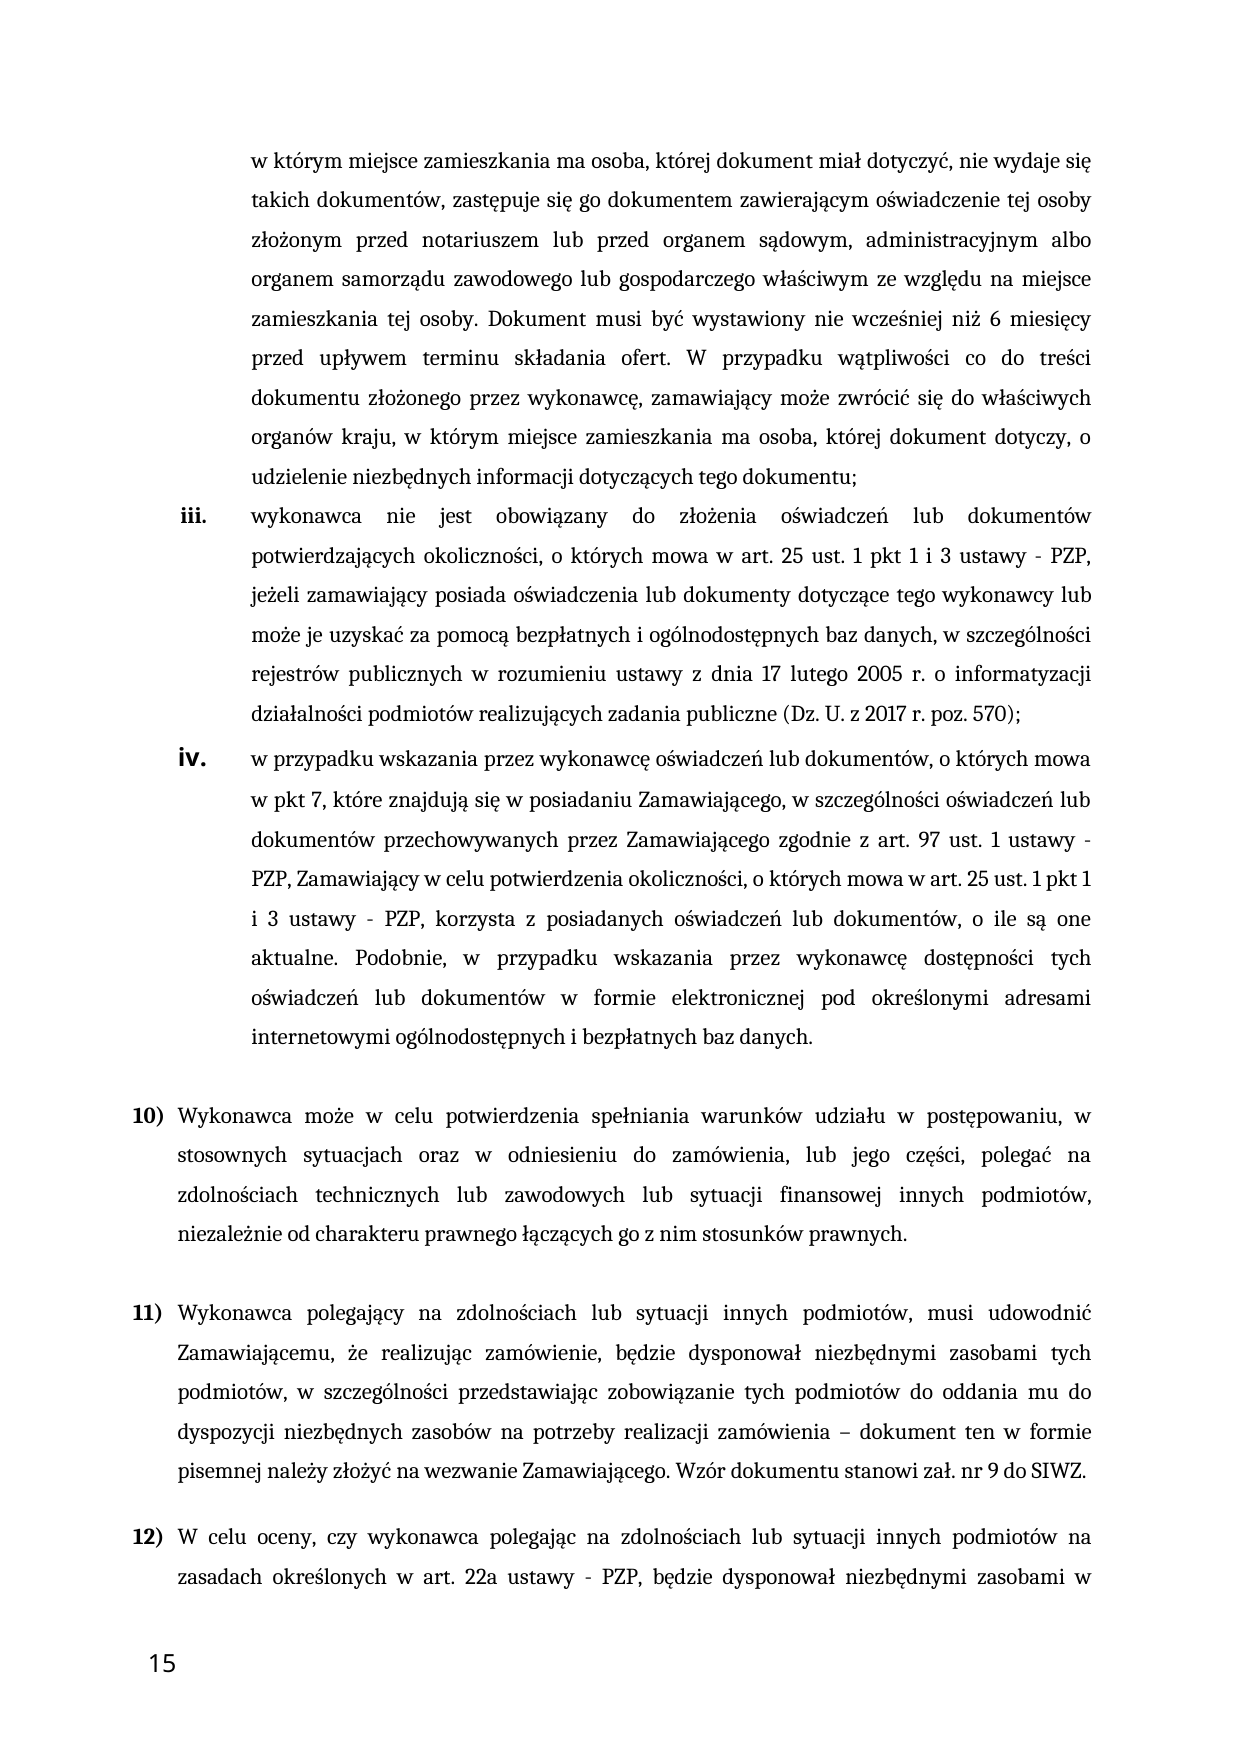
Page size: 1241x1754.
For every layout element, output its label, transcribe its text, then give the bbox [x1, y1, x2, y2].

list w którym miejsce zamieszkania ma osoba, której dokument miał dotyczyć, nie wydaje się takich dokumentów, zastępuje się go dokumentem zawierającym oświadczenie tej osoby złożonym przed notariuszem lub przed organem sądowym, administracyjnym albo organem samorządu zawodowego lub gospodarczego właściwym ze względu na miejsce zamieszkania tej osoby. Dokument musi być wystawiony nie wcześniej niż 6 miesięcy przed upływem terminu składania ofert. W przypadku wątpliwości co do treści dokumentu złożonego przez wykonawcę, zamawiający może zwrócić się do właściwych organów kraju, w którym miejsce zamieszkania ma osoba, której dokument dotyczy, o udzielenie niezbędnych informacji dotyczących tego dokumentu; [207, 148, 1093, 490]
list w przypadku wskazania przez wykonawcę oświadczeń lub dokumentów, o których mowa w pkt 7, które znajdują się w posiadaniu Zamawiającego, w szczególności oświadczeń lub dokumentów przechowywanych przez Zamawiającego zgodnie z art. 97 ust. 1 ustawy - PZP, Zamawiający w celu potwierdzenia okoliczności, o których mowa w art. 25 ust. 1 pkt 1 i 3 ustawy - PZP, korzysta z posiadanych oświadczeń lub dokumentów, o ile są one aktualne. Podobnie, w przypadku wskazania przez wykonawcę dostępności tych oświadczeń lub dokumentów w formie elektronicznej pod określonymi adresami internetowymi ogólnodostępnych i bezpłatnych baz danych. [207, 740, 1093, 1050]
list Wykonawca polegający na zdolnościach lub sytuacji innych podmiotów, musi udowodnić Zamawiającemu, że realizując zamówienie, będzie dysponował niezbędnymi zasobami tych podmiotów, w szczególności przedstawiając zobowiązanie tych podmiotów do oddania mu do dyspozycji niezbędnych zasobów na potrzeby realizacji zamówienia – dokument ten w formie pisemnej należy złożyć na wezwanie Zamawiającego. Wzór dokumentu stanowi zał. nr 9 do SIWZ. [133, 1300, 1093, 1484]
list Wykonawca może w celu potwierdzenia spełniania warunków udziału w postępowaniu, w stosownych sytuacjach oraz w odniesieniu do zamówienia, lub jego części, polegać na zdolnościach technicznych lub zawodowych lub sytuacji finansowej innych podmiotów, niezależnie od charakteru prawnego łączących go z nim stosunków prawnych. [133, 1103, 1093, 1248]
list wykonawca nie jest obowiązany do złożenia oświadczeń lub dokumentów potwierdzających okoliczności, o których mowa w art. 25 ust. 1 pkt 1 i 3 ustawy - PZP, jeżeli zamawiający posiada oświadczenia lub dokumenty dotyczące tego wykonawcy lub może je uzyskać za pomocą bezpłatnych i ogólnodostępnych baz danych, w szczególności rejestrów publicznych w rozumieniu ustawy z dnia 17 lutego 2005 r. o informatyzacji działalności podmiotów realizujących zadania publiczne (Dz. U. z 2017 r. poz. 570); [207, 503, 1093, 727]
list W celu oceny, czy wykonawca polegając na zdolnościach lub sytuacji innych podmiotów na zasadach określonych w art. 22a ustawy - PZP, będzie dysponował niezbędnymi zasobami w [133, 1524, 1093, 1590]
